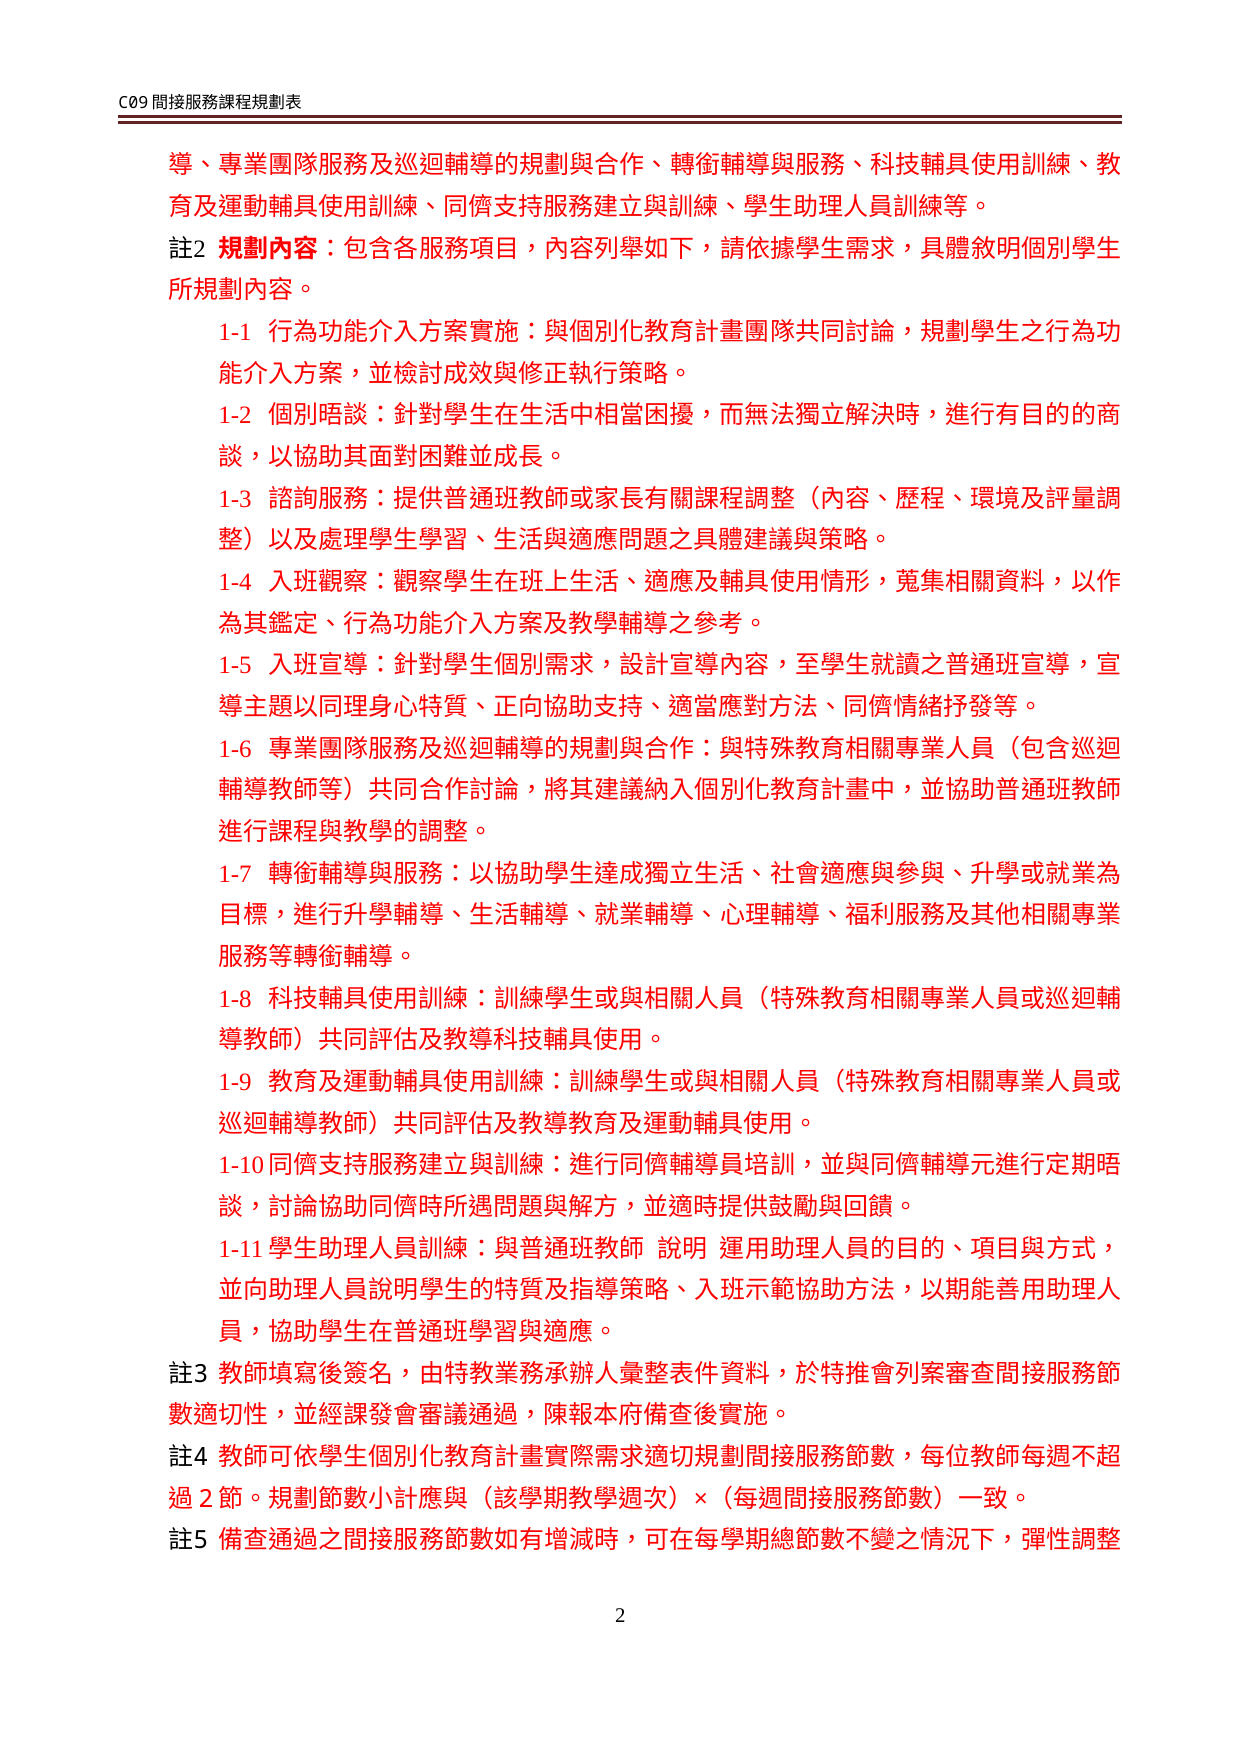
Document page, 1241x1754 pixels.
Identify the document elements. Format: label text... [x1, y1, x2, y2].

list 導、專業團隊服務及巡迴輔導的規劃與合作、轉銜輔導與服務、科技輔具使用訓練、教育及運動輔具使用訓練、同儕支持服務建立與訓練、學生助理人員訓練等。 [168, 145, 1122, 223]
list 教師可依學生個別化教育計畫實際需求適切規劃間接服務節數，每位教師每週不超過2節。規劃節數小計應與（該學期教學週次）×（每週間接服務節數）一致。 [168, 1436, 1122, 1514]
list 教師填寫後簽名，由特教業務承辦人彙整表件資料，於特推會列案審查間接服務節數適切性，並經課發會審議通過，陳報本府備查後實施。 [168, 1353, 1122, 1431]
list 轉銜輔導與服務：以協助學生達成獨立生活、社會適應與參與、升學或就業為目標，進行升學輔導、生活輔導、就業輔導、心理輔導、福利服務及其他相關專業服務等轉銜輔導。 [218, 853, 1122, 973]
list 規劃內容：包含各服務項目，內容列舉如下，請依據學生需求，具體敘明個別學生所規劃內容。 [168, 228, 1122, 306]
list 諮詢服務：提供普通班教師或家長有關課程調整（內容、歷程、環境及評量調整）以及處理學生學習、生活與適應問題之具體建議與策略。 [218, 478, 1122, 556]
list 科技輔具使用訓練：訓練學生或與相關人員（特殊教育相關專業人員或巡迴輔導教師）共同評估及教導科技輔具使用。 [218, 978, 1122, 1056]
list 個別晤談：針對學生在生活中相當困擾，而無法獨立解決時，進行有目的的商談，以協助其面對困難並成長。 [218, 395, 1122, 473]
list 同儕支持服務建立與訓練：進行同儕輔導員培訓，並與同儕輔導元進行定期晤談，討論協助同儕時所遇問題與解方，並適時提供鼓勵與回饋。 [218, 1145, 1122, 1223]
list 行為功能介入方案實施：與個別化教育計畫團隊共同討論，規劃學生之行為功能介入方案，並檢討成效與修正執行策略。 [218, 311, 1122, 389]
list 備查通過之間接服務節數如有增減時，可在每學期總節數不變之情況下，彈性調整內容。 [168, 1520, 1122, 1556]
list 入班宣導：針對學生個別需求，設計宣導內容，至學生就讀之普通班宣導，宣導主題以同理身心特質、正向協助支持、適當應對方法、同儕情緒抒發等。 [218, 645, 1122, 723]
list 教育及運動輔具使用訓練：訓練學生或與相關人員（特殊教育相關專業人員或巡迴輔導教師）共同評估及教導教育及運動輔具使用。 [218, 1061, 1122, 1139]
list 專業團隊服務及巡迴輔導的規劃與合作：與特殊教育相關專業人員（包含巡迴輔導教師等）共同合作討論，將其建議納入個別化教育計畫中，並協助普通班教師進行課程與教學的調整。 [218, 728, 1122, 848]
list 入班觀察：觀察學生在班上生活、適應及輔具使用情形，蒐集相關資料，以作為其鑑定、行為功能介入方案及教學輔導之參考。 [218, 561, 1122, 639]
list 學生助理人員訓練：與普通班教師 說明 運用助理人員的目的、項目與方式，並向助理人員說明學生的特質及指導策略、入班示範協助方法，以期能善用助理人員，協助學生在普通班學習與適應。 [218, 1228, 1122, 1348]
